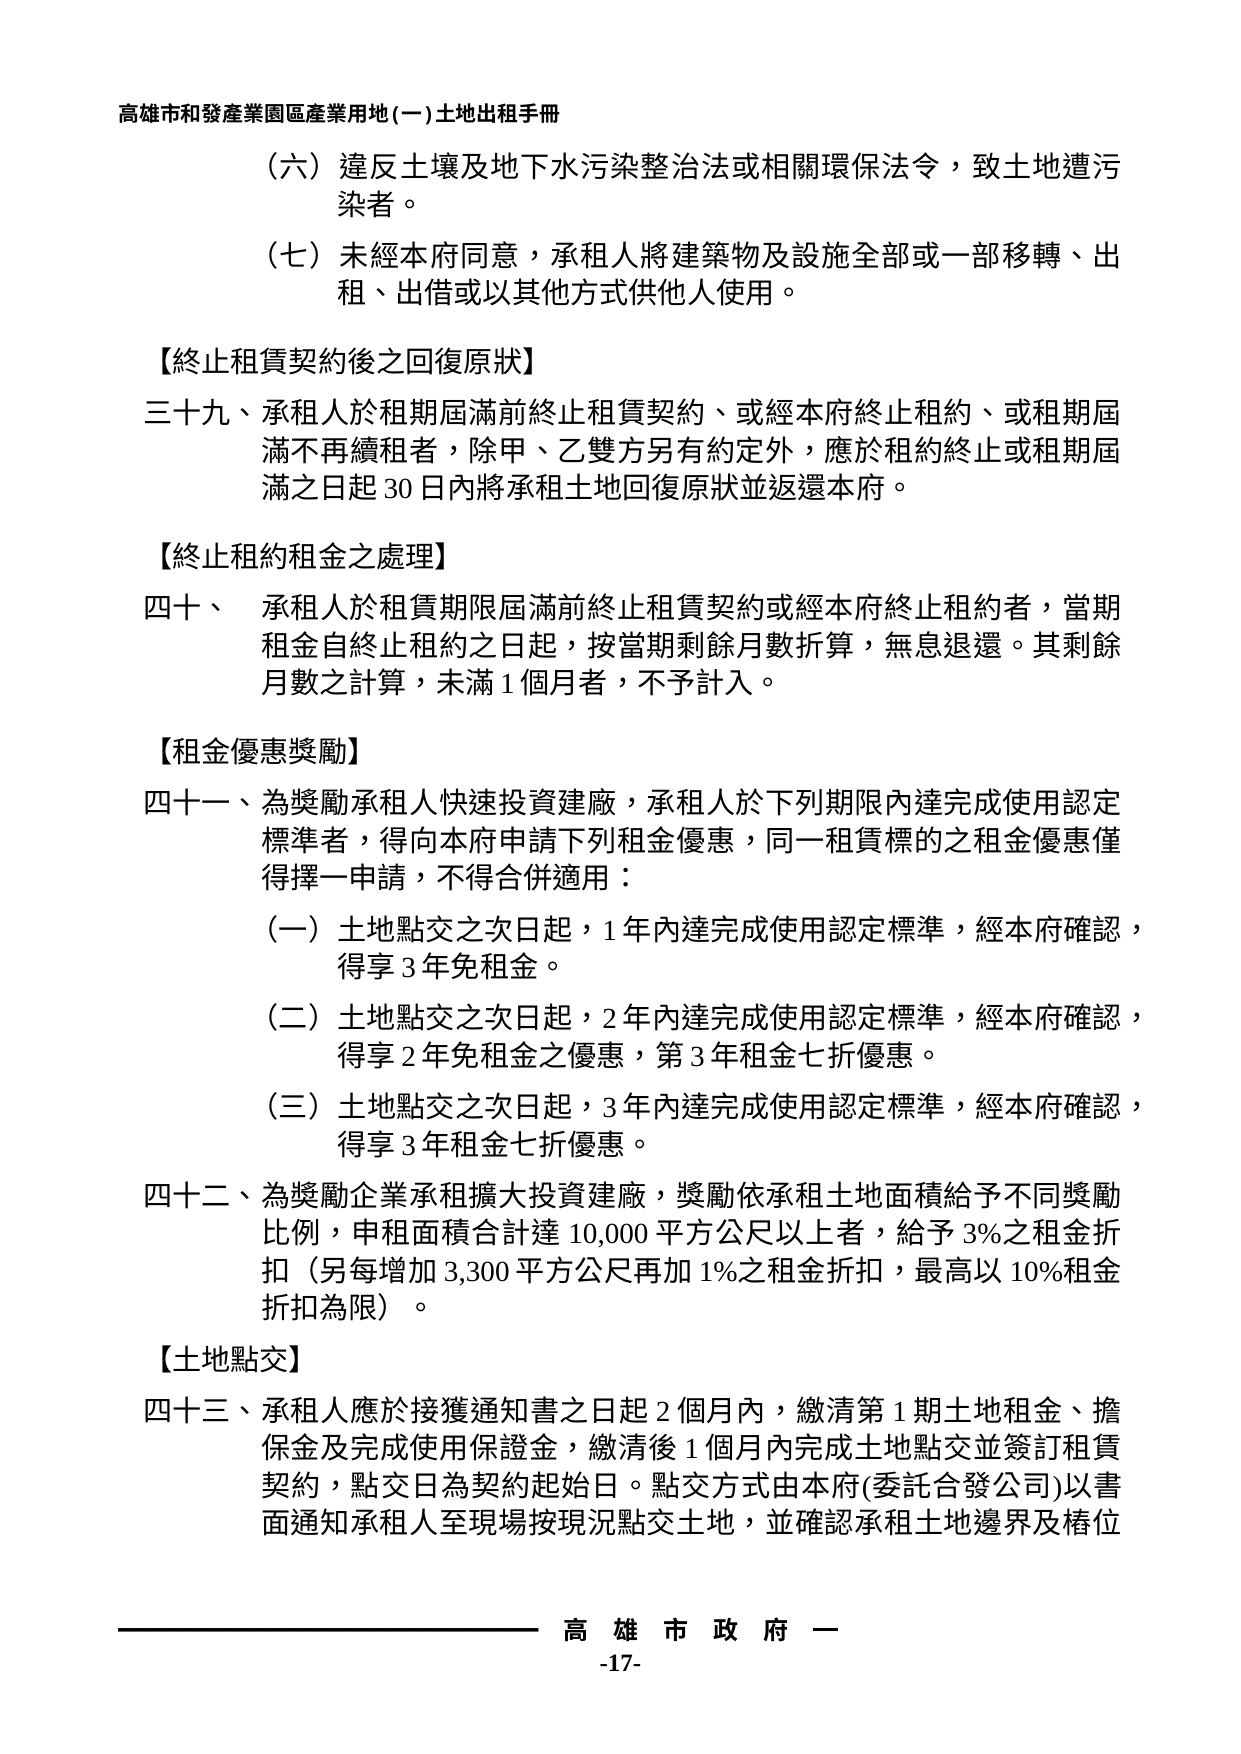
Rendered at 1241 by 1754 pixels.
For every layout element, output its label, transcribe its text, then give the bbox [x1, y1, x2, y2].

text 四十三、 承租人應於接獲通知書之日起2個月內，繳清第1期土地租金、擔保金及完成使用保證金，繳清後1個月內完成土地點交並簽訂租賃契約，點交日為契約起始日。點交方式由本府(委託合發公司)以書面通知承租人至現場按現況點交土地，並確認承租土地邊界及樁位 [143, 1391, 1122, 1541]
text 【終止租約租金之處理】 [143, 538, 1122, 575]
text 【租金優惠獎勵】 [143, 733, 1122, 770]
text 四十一、 為奬勵承租人快速投資建廠，承租人於下列期限內達完成使用認定標準者，得向本府申請下列租金優惠，同一租賃標的之租金優惠僅得擇一申請，不得合併適用： [143, 784, 1122, 896]
text 四十二、 為奬勵企業承租擴大投資建廠，獎勵依承租土地面積給予不同獎勵比例，申租面積合計達10,000平方公尺以上者，給予3%之租金折扣（另每增加3,300平方公尺再加1%之租金折扣，最高以10%租金折扣為限）。 [143, 1176, 1122, 1326]
text （一）土地點交之次日起，1年內達完成使用認定標準，經本府確認，得享3年免租金。 [249, 910, 1122, 985]
text （六）違反土壤及地下水污染整治法或相關環保法令，致土地遭污染者。 [249, 148, 1122, 223]
text 【土地點交】 [143, 1340, 1122, 1378]
text 三十九、 承租人於租期屆滿前終止租賃契約、或經本府終止租約、或租期屆滿不再續租者，除甲、乙雙方另有約定外，應於租約終止或租期屆滿之日起30日內將承租土地回復原狀並返還本府。 [143, 394, 1122, 506]
text （三）土地點交之次日起，3年內達完成使用認定標準，經本府確認，得享3年租金七折優惠。 [249, 1088, 1122, 1163]
text 四十、 承租人於租賃期限屆滿前終止租賃契約或經本府終止租約者，當期租金自終止租約之日起，按當期剩餘月數折算，無息退還。其剩餘月數之計算，未滿1個月者，不予計入。 [143, 589, 1122, 701]
text （七）未經本府同意，承租人將建築物及設施全部或一部移轉、出租、出借或以其他方式供他人使用。 [249, 236, 1122, 311]
text 【終止租賃契約後之回復原狀】 [143, 343, 1122, 380]
text （二）土地點交之次日起，2年內達完成使用認定標準，經本府確認，得享2年免租金之優惠，第3年租金七折優惠。 [249, 999, 1122, 1074]
